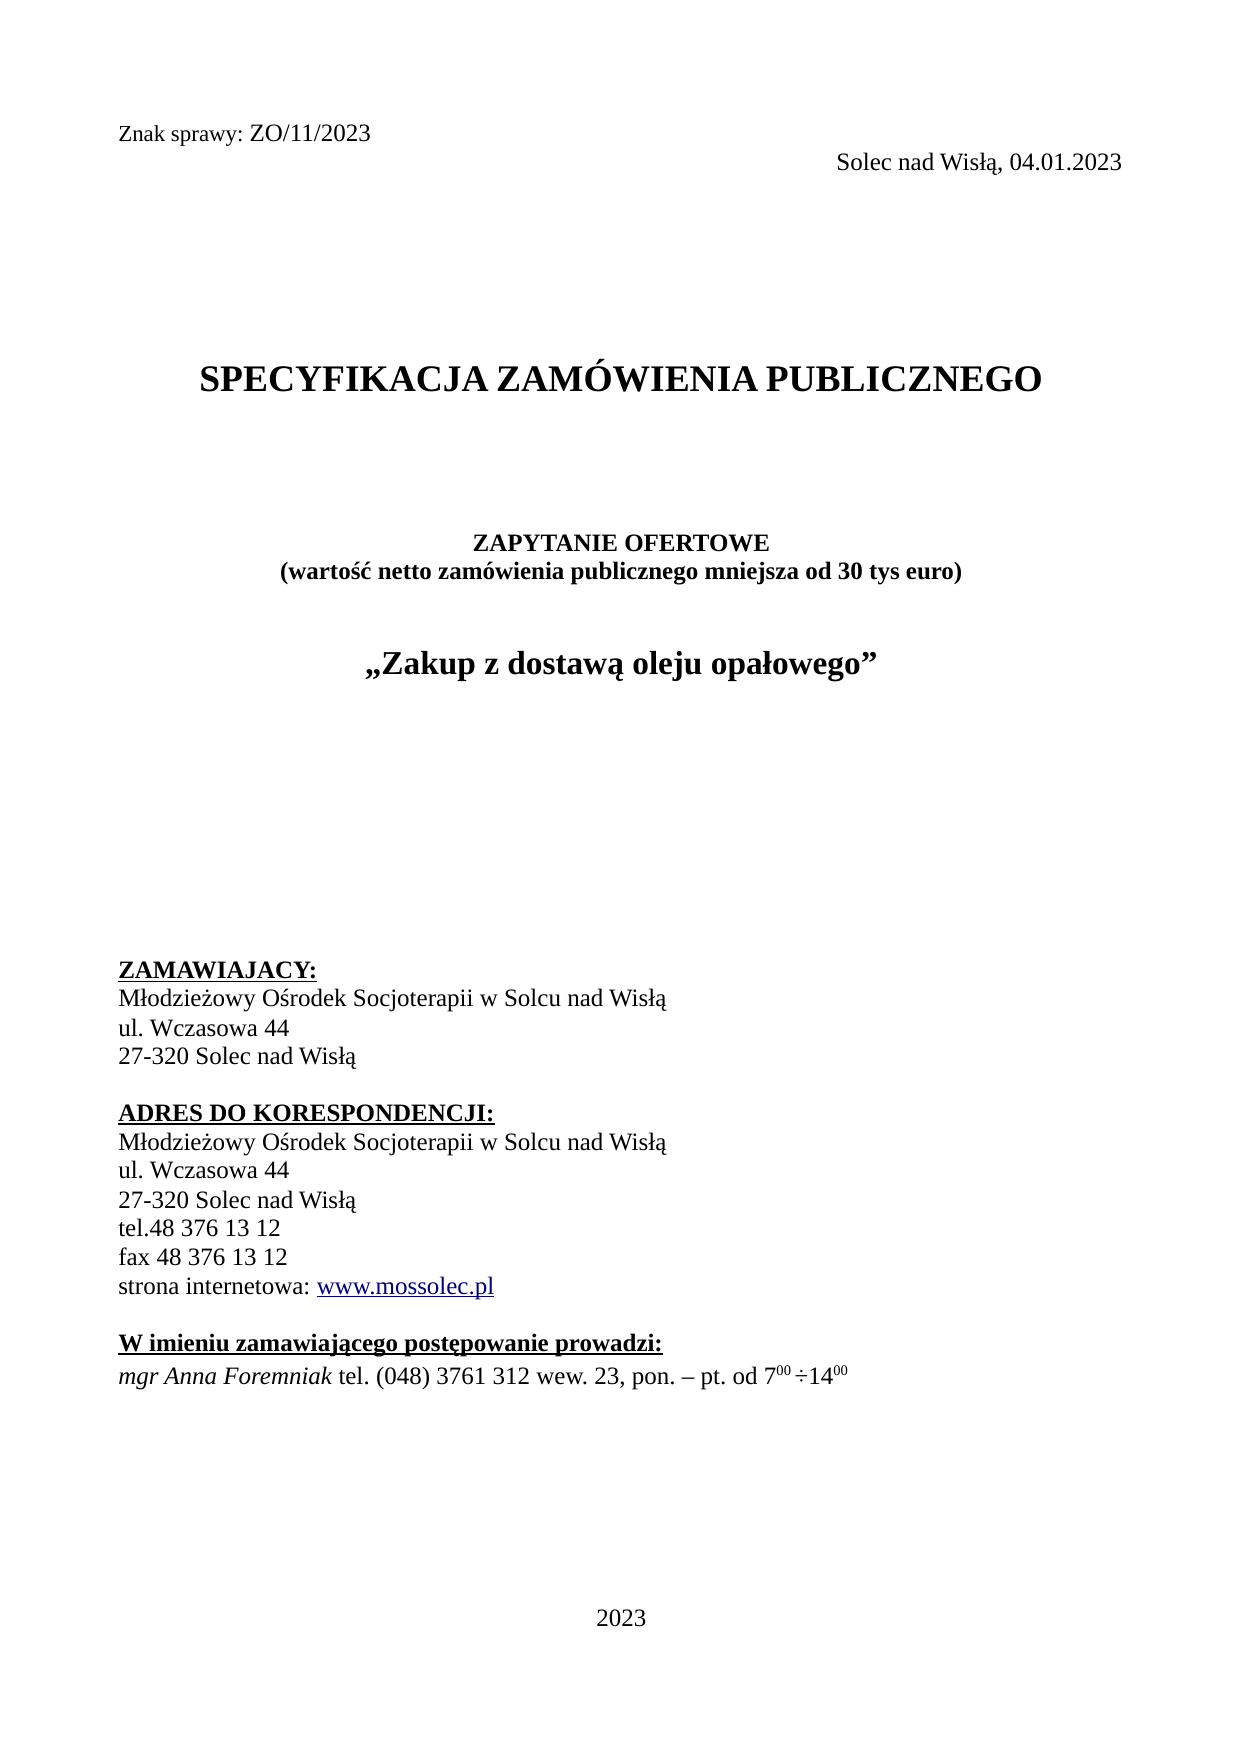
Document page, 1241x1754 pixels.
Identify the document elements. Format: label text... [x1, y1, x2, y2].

text fax 48 376 13 12 [118, 1242, 1122, 1271]
text ZAMAWIAJACY: [118, 956, 1122, 984]
text 2023 [118, 1603, 1124, 1632]
text ul. Wczasowa 44 [118, 1013, 1122, 1042]
text Młodzieżowy Ośrodek Socjoterapii w Solcu nad Wisłą [118, 984, 1122, 1012]
text (wartość netto zamówienia publicznego mniejsza od 30 tys euro) [118, 557, 1124, 585]
text Znak sprawy: ZO/11/2023 [118, 118, 1122, 147]
text 27-320 Solec nad Wisłą [118, 1042, 1122, 1070]
text strona internetowa: www.mossolec.pl [118, 1271, 1122, 1300]
text 27-320 Solec nad Wisłą [118, 1185, 1122, 1213]
text „Zakup z dostawą oleju opałowego” [118, 643, 1124, 682]
text SPECYFIKACJA ZAMÓWIENIA PUBLICZNEGO [118, 356, 1124, 399]
text tel.48 376 13 12 [118, 1213, 1122, 1242]
text Młodzieżowy Ośrodek Socjoterapii w Solcu nad Wisłą [118, 1127, 1122, 1156]
text W imieniu zamawiającego postępowanie prowadzi: [118, 1328, 1122, 1357]
text ZAPYTANIE OFERTOWE [118, 528, 1124, 557]
text Solec nad Wisłą, 04.01.2023 [118, 147, 1122, 176]
text mgr Anna Foremniak tel. (048) 3761 312 wew. 23, pon. – pt. od 700 ÷1400 [118, 1361, 1122, 1390]
text ADRES DO KORESPONDENCJI: [118, 1098, 1122, 1127]
text ul. Wczasowa 44 [118, 1156, 1122, 1184]
